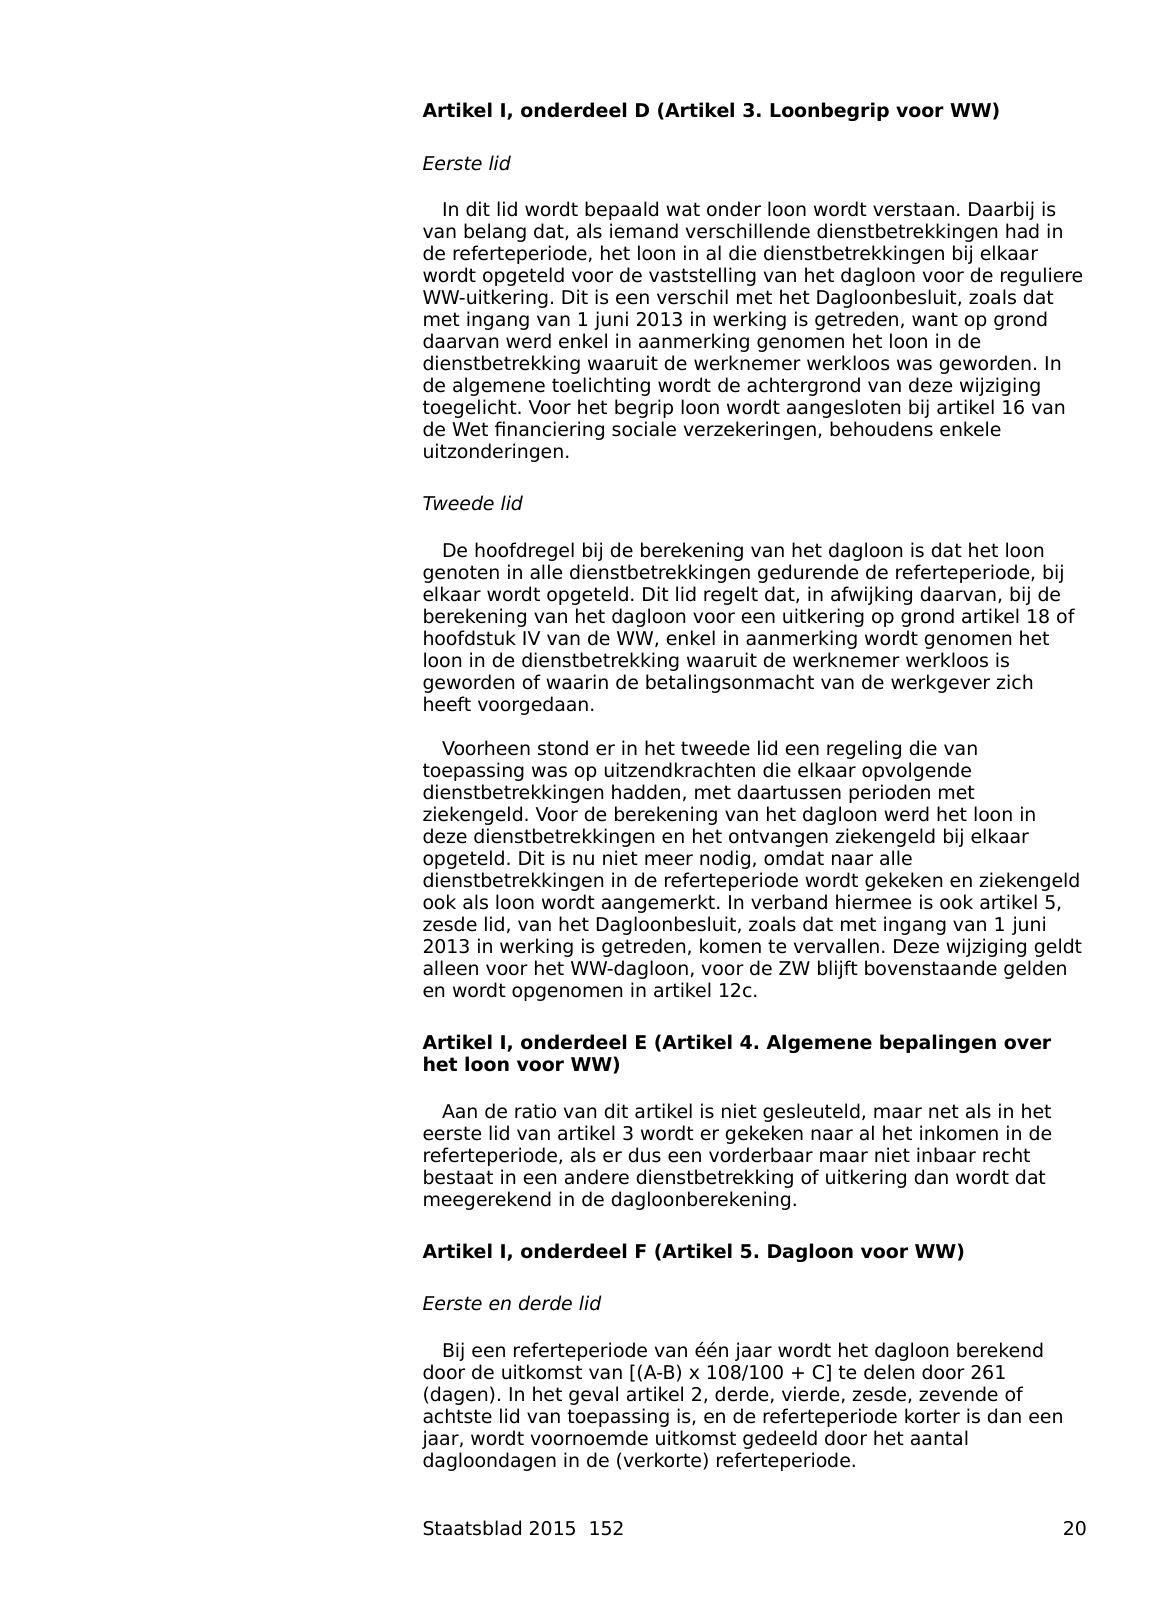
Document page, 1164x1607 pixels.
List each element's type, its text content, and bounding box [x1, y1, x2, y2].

subtitle Artikel I, onderdeel F (Artikel 5. Dagloon voor WW) [422, 1241, 1087, 1263]
subtitle Artikel I, onderdeel E (Artikel 4. Algemene bepalingen over het loon voor WW) [422, 1032, 1087, 1076]
subtitle Tweede lid [422, 493, 1087, 515]
text De hoofdregel bij de berekening van het dagloon is dat het loon genoten in alle dienstbetrekkingen gedurende de referteperiode, bij elkaar wordt opgeteld. Dit lid regelt dat, in afwijking daarvan, bij de berekening van het dagloon voor een uitkering op grond artikel 18 of hoofdstuk IV van de WW, enkel in aanmerking wordt genomen het loon in de dienstbetrekking waaruit de werknemer werkloos is geworden of waarin de betalingsonmacht van de werkgever zich heeft voorgedaan. [422, 540, 1087, 716]
text Bij een referteperiode van één jaar wordt het dagloon berekend door de uitkomst van [(A-B) x 108/100 + C] te delen door 261 (dagen). In het geval artikel 2, derde, vierde, zesde, zevende of achtste lid van toepassing is, en de referteperiode korter is dan een jaar, wordt voornoemde uitkomst gedeeld door het aantal dagloondagen in de (verkorte) referteperiode. [422, 1340, 1087, 1472]
subtitle Artikel I, onderdeel D (Artikel 3. Loonbegrip voor WW) [422, 100, 1087, 122]
text In dit lid wordt bepaald wat onder loon wordt verstaan. Daarbij is van belang dat, als iemand verschillende dienstbetrekkingen had in de referteperiode, het loon in al die dienstbetrekkingen bij elkaar wordt opgeteld voor de vaststelling van het dagloon voor de reguliere WW-uitkering. Dit is een verschil met het Dagloonbesluit, zoals dat met ingang van 1 juni 2013 in werking is getreden, want op grond daarvan werd enkel in aanmerking genomen het loon in de dienstbetrekking waaruit de werknemer werkloos was geworden. In de algemene toelichting wordt de achtergrond van deze wijziging toegelicht. Voor het begrip loon wordt aangesloten bij artikel 16 van de Wet financiering sociale verzekeringen, behoudens enkele uitzonderingen. [422, 199, 1087, 463]
subtitle Eerste lid [422, 152, 1087, 174]
text Aan de ratio van dit artikel is niet gesleuteld, maar net als in het eerste lid van artikel 3 wordt er gekeken naar al het inkomen in de referteperiode, als er dus een vorderbaar maar niet inbaar recht bestaat in een andere dienstbetrekking of uitkering dan wordt dat meegerekend in de dagloonberekening. [422, 1101, 1087, 1211]
text Voorheen stond er in het tweede lid een regeling die van toepassing was op uitzendkrachten die elkaar opvolgende dienstbetrekkingen hadden, met daartussen perioden met ziekengeld. Voor de berekening van het dagloon werd het loon in deze dienstbetrekkingen en het ontvangen ziekengeld bij elkaar opgeteld. Dit is nu niet meer nodig, omdat naar alle dienstbetrekkingen in de referteperiode wordt gekeken en ziekengeld ook als loon wordt aangemerkt. In verband hiermee is ook artikel 5, zesde lid, van het Dagloonbesluit, zoals dat met ingang van 1 juni 2013 in werking is getreden, komen te vervallen. Deze wijziging geldt alleen voor het WW-dagloon, voor de ZW blijft bovenstaande gelden en wordt opgenomen in artikel 12c. [422, 738, 1087, 1002]
subtitle Eerste en derde lid [422, 1293, 1087, 1315]
